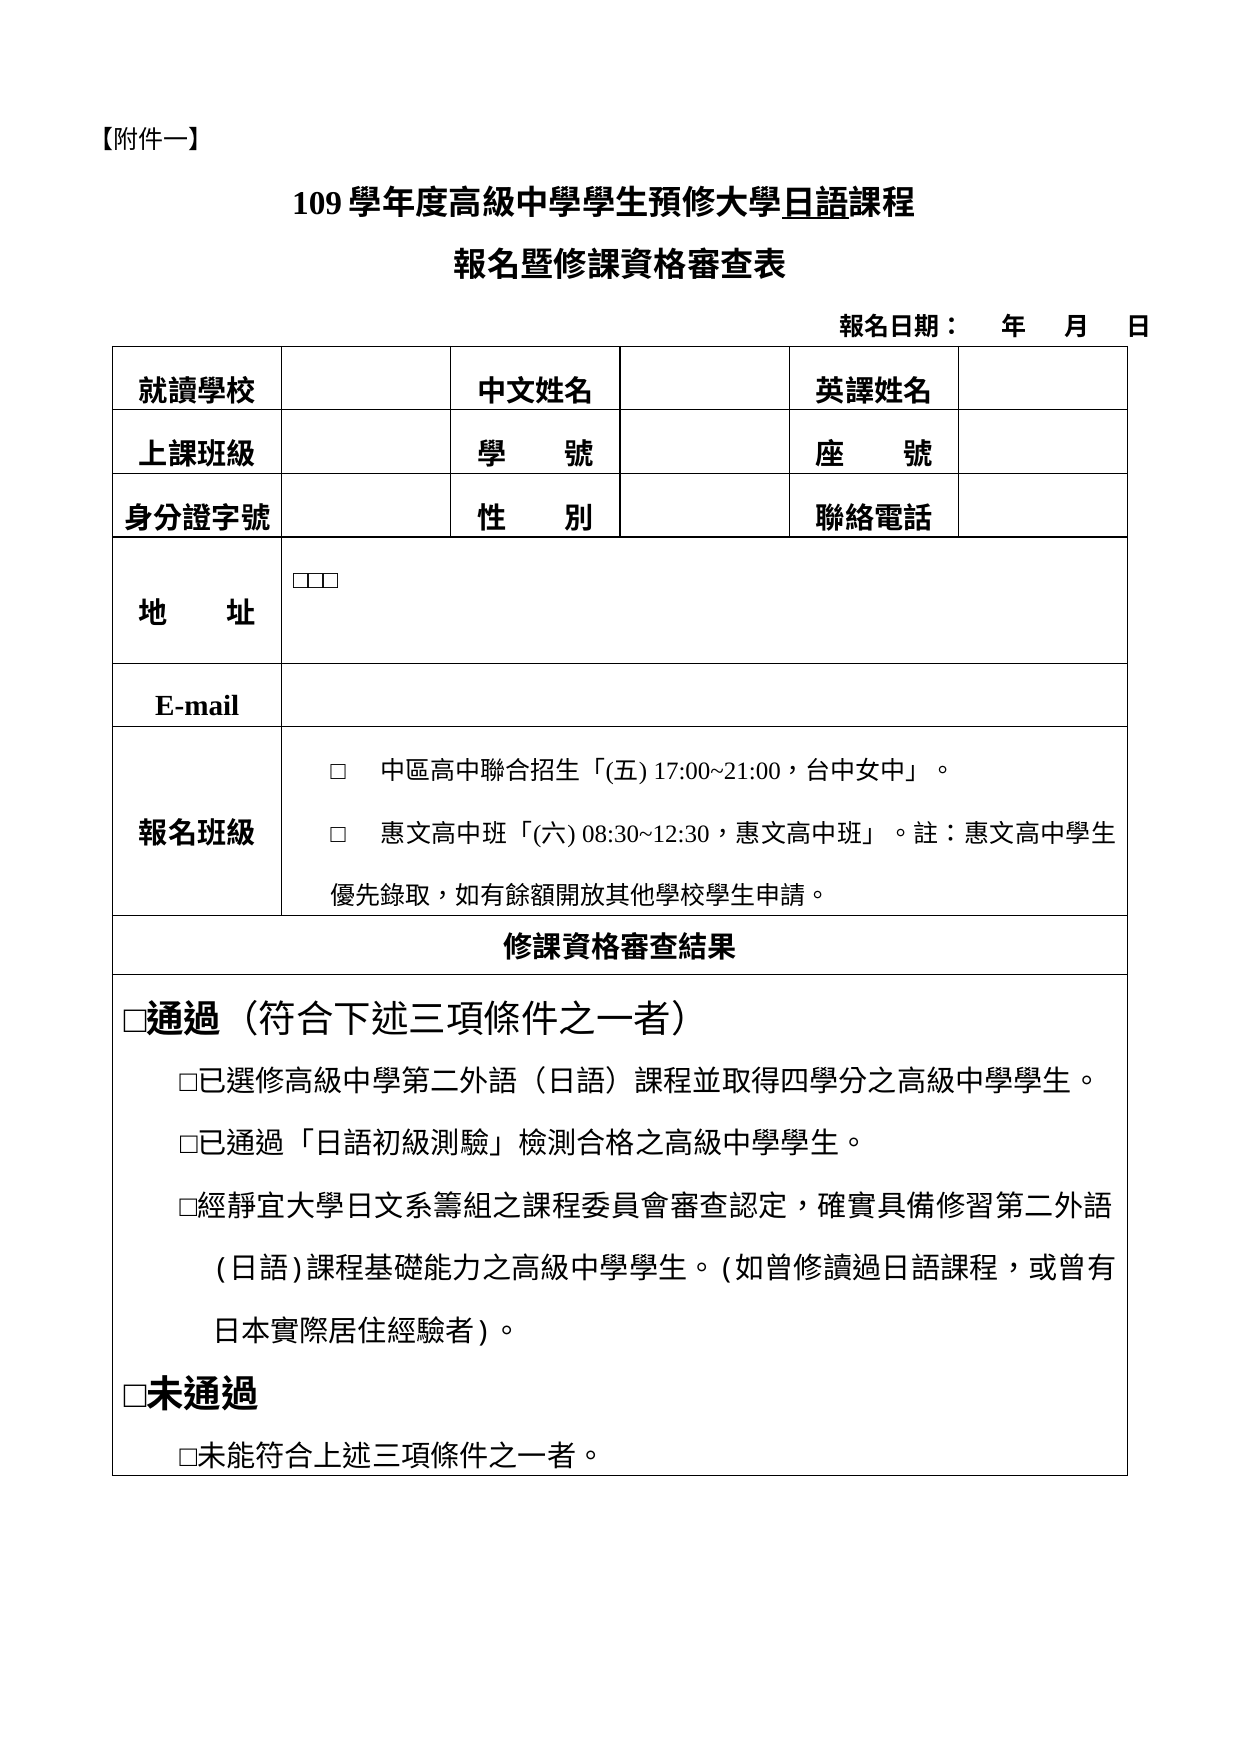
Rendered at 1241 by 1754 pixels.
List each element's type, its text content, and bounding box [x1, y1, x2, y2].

table_cell 報名班級 [113, 727, 281, 914]
table_cell 中區高中聯合招生「(五) 17:00~21:00，台中女中」。 惠文高中班「(六) 08:30~12:30，惠文高中班」。註：惠文高中學生優先錄取，如有餘額開放其他學校學生申請。 [282, 727, 1127, 914]
table_header [282, 347, 450, 409]
table_cell [282, 664, 1127, 726]
table_cell 上課班級 [113, 410, 281, 473]
table_cell [959, 410, 1127, 473]
table_cell [959, 474, 1127, 536]
table_header 英譯姓名 [790, 347, 958, 409]
table_cell □□□ [282, 538, 1127, 662]
table_cell [621, 474, 789, 536]
table_header [621, 347, 789, 409]
text 109學年度高級中學學生預修大學日語課程 [89, 158, 1152, 221]
table_cell 座 號 [790, 410, 958, 473]
table_cell 性 別 [451, 474, 619, 536]
table_cell [282, 410, 450, 473]
table_cell 地 址 [113, 538, 281, 662]
text 報名暨修課資格審查表 [89, 221, 1152, 283]
table_cell [621, 410, 789, 473]
table_cell 聯絡電話 [790, 474, 958, 536]
table_header 就讀學校 [113, 347, 281, 409]
table_header 中文姓名 [451, 347, 619, 409]
table_cell 修課資格審查結果 [113, 916, 1127, 973]
text 報名日期： 年 月 日 [89, 283, 1152, 346]
table_cell E-mail [113, 664, 281, 726]
table_cell 身分證字號 [113, 474, 281, 536]
table_cell □通過（符合下述三項條件之一者） □已選修高級中學第二外語（日語）課程並取得四學分之高級中學學生。 □已通過「日語初級測驗」檢測合格之高級中學學生。 □經靜宜大學日文系籌組之課程委員會審查認定，確實具備修習第二外語(日語)課程基礎能力之高級中學學生。(如曾修讀過日語課程，或曾有日本實際居住經驗者)。 □未通過 □未能符合上述三項條件之一者。 [113, 975, 1127, 1474]
table_cell [282, 474, 450, 536]
table_cell 學 號 [451, 410, 619, 473]
table_header [959, 347, 1127, 409]
text 【附件一】 [89, 96, 1152, 158]
